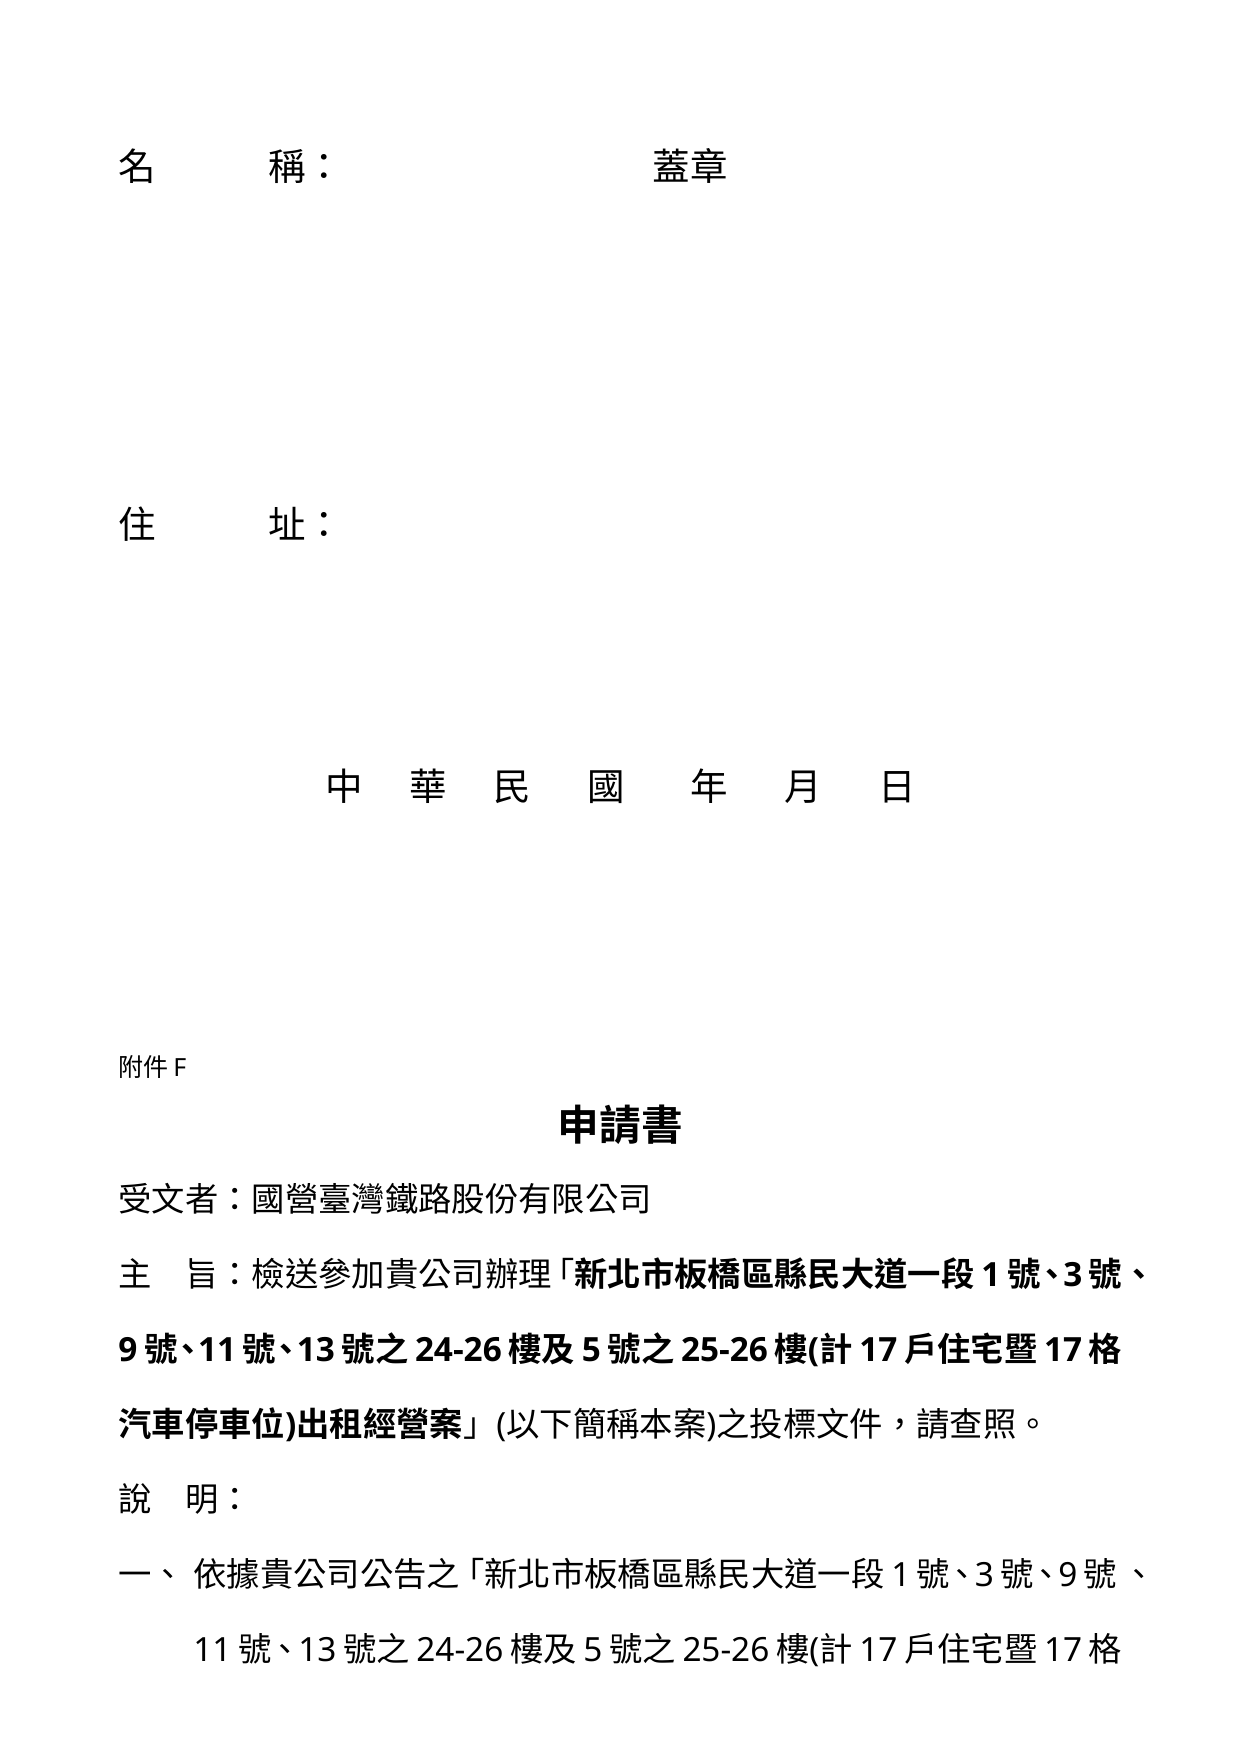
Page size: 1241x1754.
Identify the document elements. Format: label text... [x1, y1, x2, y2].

text 名 稱： 蓋章 [118, 126, 1122, 201]
text 主 旨：檢送參加貴公司辦理「新北市板橋區縣民大道一段1號、3號、9號、11號、13號之24-26樓及5號之25-26樓(計17戶住宅暨17格汽車停車位)出租經營案」(以下簡稱本案)之投標文件，請查照。 [118, 1234, 1122, 1459]
text 中 華 民 國 年 月 日 [118, 747, 1122, 822]
text 受文者：國營臺灣鐵路股份有限公司 [118, 1159, 1122, 1234]
text 申請書 [118, 1084, 1122, 1159]
list 依據貴公司公告之「新北市板橋區縣民大道一段1號、3號、9號、11號、13號之24-26樓及5號之25-26樓(計17戶住宅暨17格汽車停車位)出租經營案」投標須知(含契約書草案、變更及補充文件，以下簡稱「投標須知」)辦理。 [118, 1534, 1122, 1684]
text 住 址： [118, 484, 1122, 559]
text 附件F [118, 1047, 1122, 1084]
text 說 明： [118, 1459, 1122, 1534]
